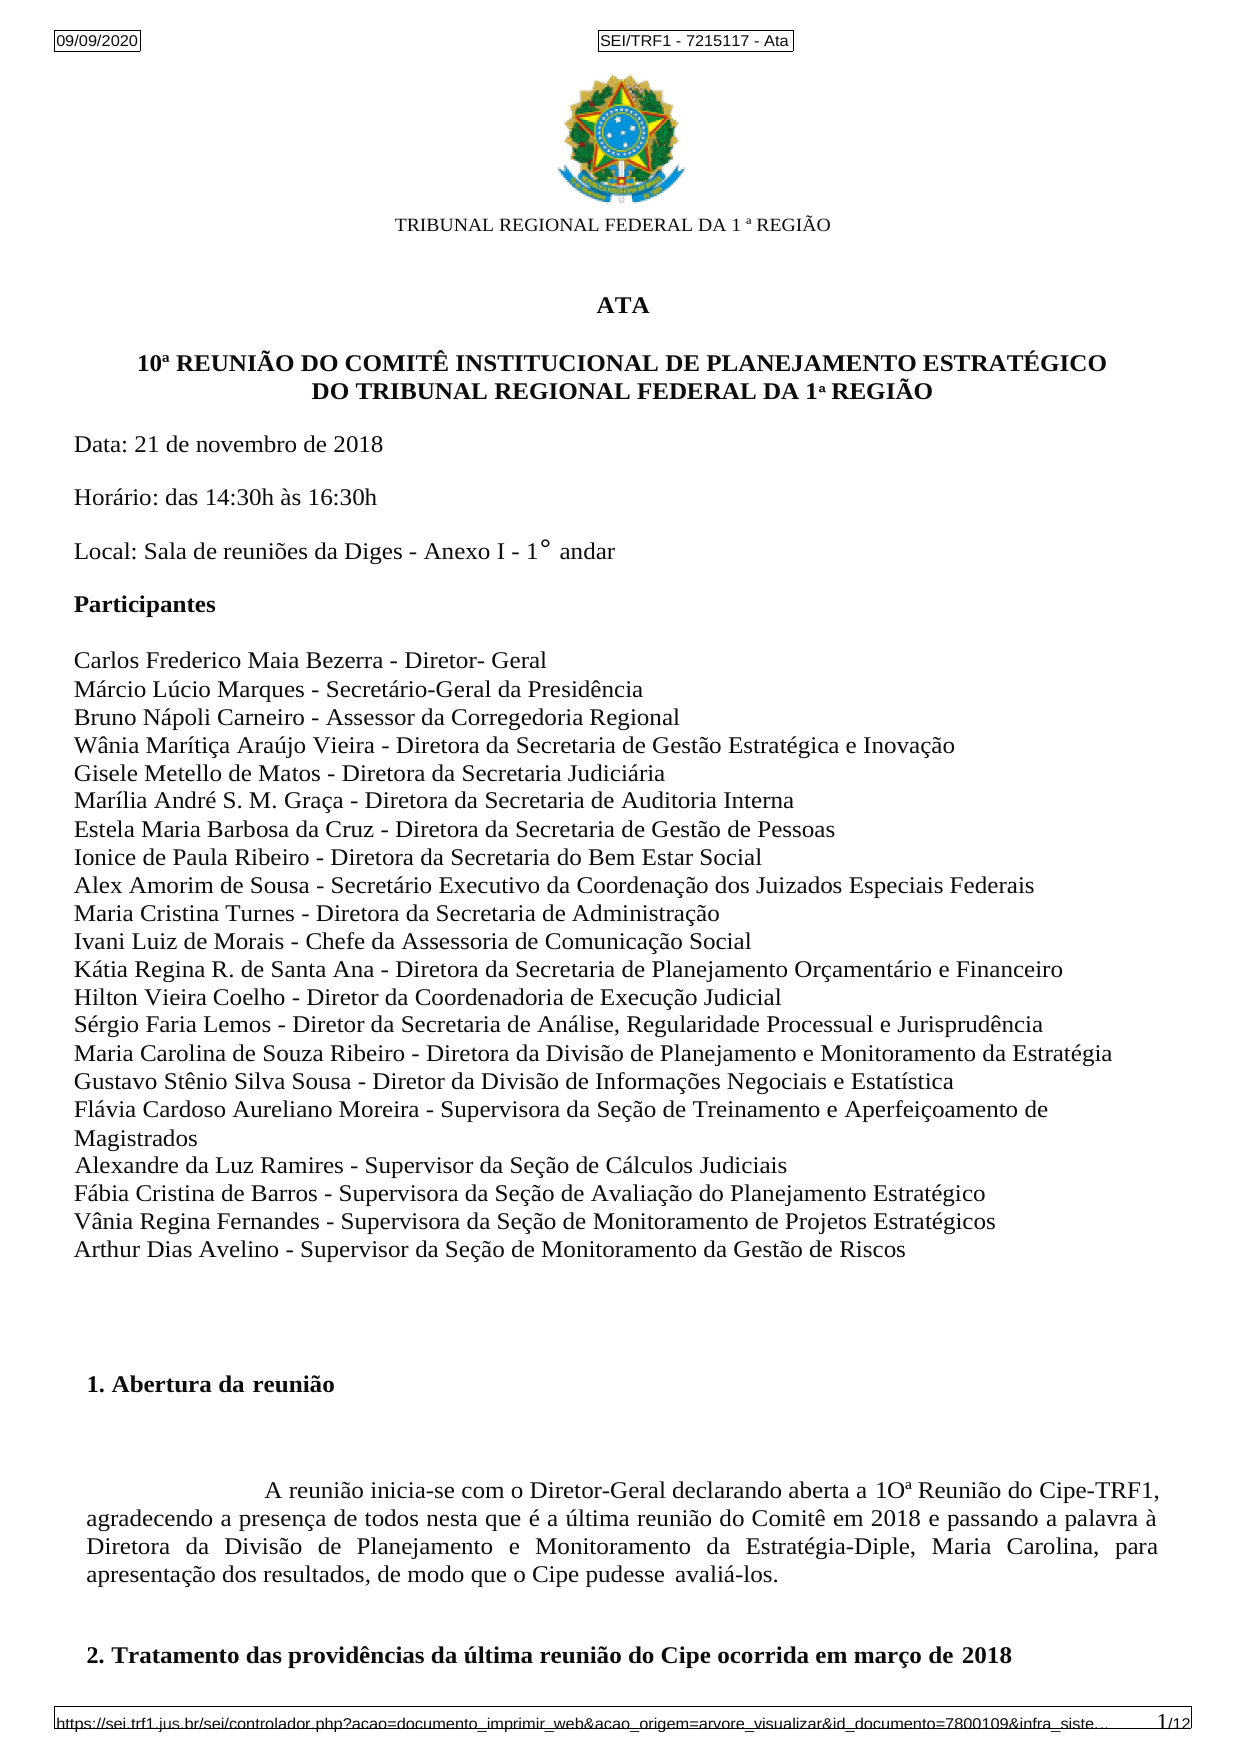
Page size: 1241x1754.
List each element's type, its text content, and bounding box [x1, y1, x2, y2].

text TRIBUNAL REGIONAL FEDERAL DA 1 ª REGIÃO [394, 214, 1182, 236]
text Maria Carolina de Souza Ribeiro - Diretora da Divisão de Planejamento e Monitoramento da Estratégia Gustavo Stênio Silva Sousa - Diretor da Divisão de Informações Negociais e Estatística [74, 1039, 1118, 1095]
text 10ª REUNIÃO DO COMITÊ INSTITUCIONAL DE PLANEJAMENTO ESTRATÉGICO DO TRIBUNAL REGIONAL FEDERAL DA 1ª REGIÃO [136, 349, 1109, 404]
text Sérgio Faria Lemos - Diretor da Secretaria de Análise, Regularidade Processual e Jurisprudência [73, 1012, 1182, 1038]
text Alexandre da Luz Ramires - Supervisor da Seção de Cálculos Judiciais [74, 1152, 1182, 1179]
text Carlos Frederico Maia Bezerra - Diretor- Geral [74, 646, 1182, 674]
text Ivani Luiz de Morais - Chefe da Assessoria de Comunicação Social [73, 927, 1182, 955]
text Data: 21 de novembro de 2018 Horário: das 14:30h às 16:30h [74, 430, 467, 511]
text Márcio Lúcio Marques - Secretário-Geral da Presidência Bruno Nápoli Carneiro - Assessor da Corregedoria Regional [74, 675, 705, 730]
text A reunião inicia-se com o Diretor-Geral declarando aberta a 1Oª Reunião do Cipe-TRF1, agradecendo a presença de todos nesta que é a última reunião do Comitê em 2018 e passando a palavra à Diretora da Divisão de Planejamento e Monitoramento da Estratégia-Diple, Maria Carolina, para apresentação dos resultados, de modo que o Cipe pudesse avaliá-los. [86, 1476, 1160, 1587]
text Fábia Cristina de Barros - Supervisora da Seção de Avaliação do Planejamento Estratégico Vânia Regina Fernandes - Supervisora da Seção de Monitoramento de Projetos Estratégicos Arthur Dias Avelino - Supervisor da Seção de Monitoramento da Gestão de Riscos [73, 1179, 1046, 1263]
picture [557, 71, 686, 204]
subtitle Participantes [73, 590, 1182, 618]
text Kátia Regina R. de Santa Ana - Diretora da Secretaria de Planejamento Orçamentário e Financeiro Hilton Vieira Coelho - Diretor da Coordenadoria de Execução Judicial [74, 955, 1068, 1011]
text Marília André S. M. Graça - Diretora da Secretaria de Auditoria Interna Estela Maria Barbosa da Cruz - Diretora da Secretaria de Gestão de Pessoas Ionice de Paula Ribeiro - Diretora da Secretaria do Bem Estar Social [73, 786, 856, 871]
text Wânia Marítiça Araújo Vieira - Diretora da Secretaria de Gestão Estratégica e Inovação Gisele Metello de Matos - Diretora da Secretaria Judiciária [74, 731, 960, 786]
text Flávia Cardoso Aureliano Moreira - Supervisora da Seção de Treinamento e Aperfeiçoamento de Magistrados [73, 1095, 1068, 1151]
subtitle Abertura da reunião [87, 1370, 1182, 1397]
subtitle ATA [136, 291, 1110, 318]
subtitle Tratamento das providências da última reunião do Cipe ocorrida em março de 2018 [86, 1641, 1182, 1669]
text Alex Amorim de Sousa - Secretário Executivo da Coordenação dos Juizados Especiais Federais Maria Cristina Turnes - Diretora da Secretaria de Administração [74, 871, 1068, 927]
text Local: Sala de reuniões da Diges - Anexo I - 1° andar [73, 537, 1182, 565]
